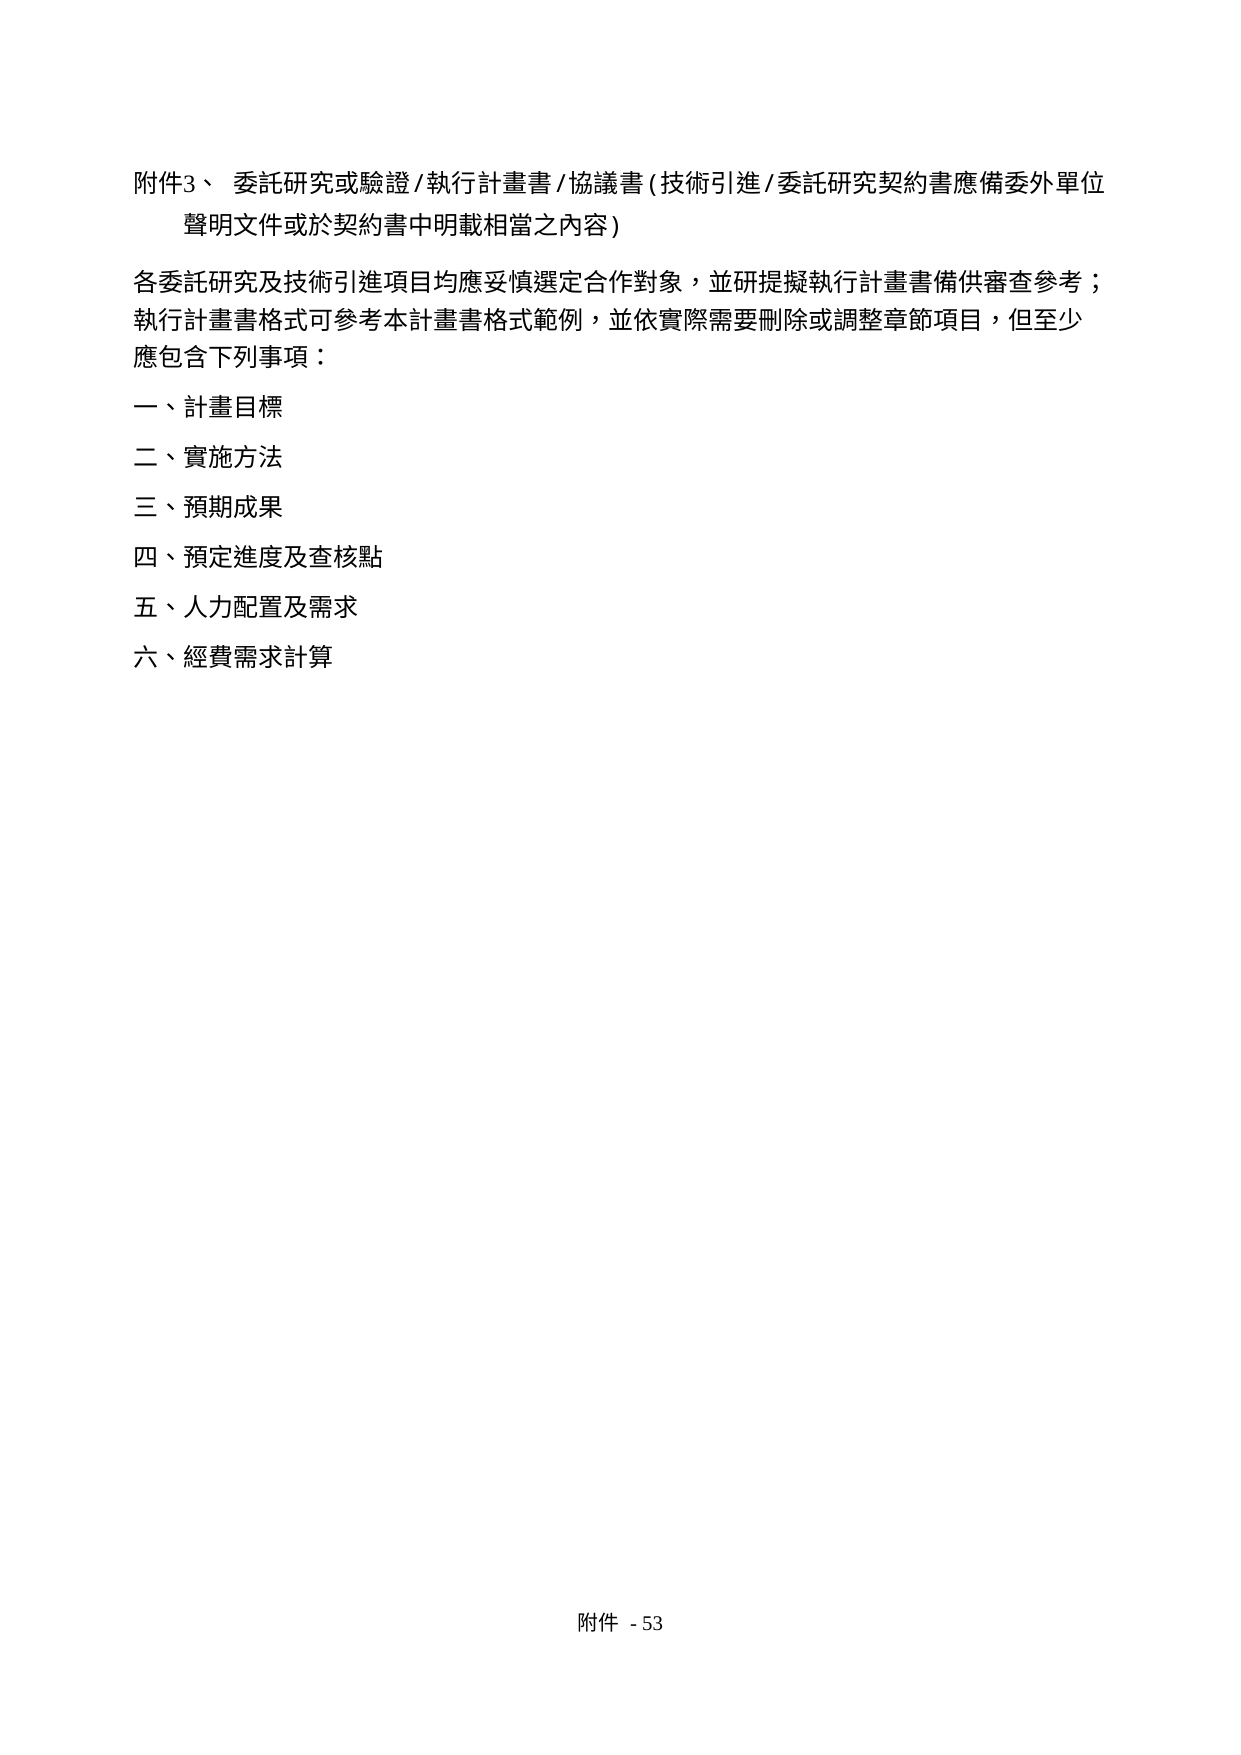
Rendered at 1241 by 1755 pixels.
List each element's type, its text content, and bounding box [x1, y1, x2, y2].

text 二、實施方法 [133, 436, 1107, 474]
text 四、預定進度及查核點 [133, 536, 1107, 574]
text 三、預期成果 [133, 486, 1107, 524]
text 六、經費需求計算 [133, 636, 1107, 674]
text 各委託研究及技術引進項目均應妥慎選定合作對象，並研提擬執行計畫書備供審查參考；執行計畫書格式可參考本計畫書格式範例，並依實際需要刪除或調整章節項目，但至少應包含下列事項： [133, 261, 1107, 374]
text 一、計畫目標 [133, 386, 1107, 424]
list 委託研究或驗證/執行計畫書/協議書(技術引進/委託研究契約書應備委外單位聲明文件或於契約書中明載相當之內容) [133, 159, 1107, 243]
text 五、人力配置及需求 [133, 586, 1107, 624]
